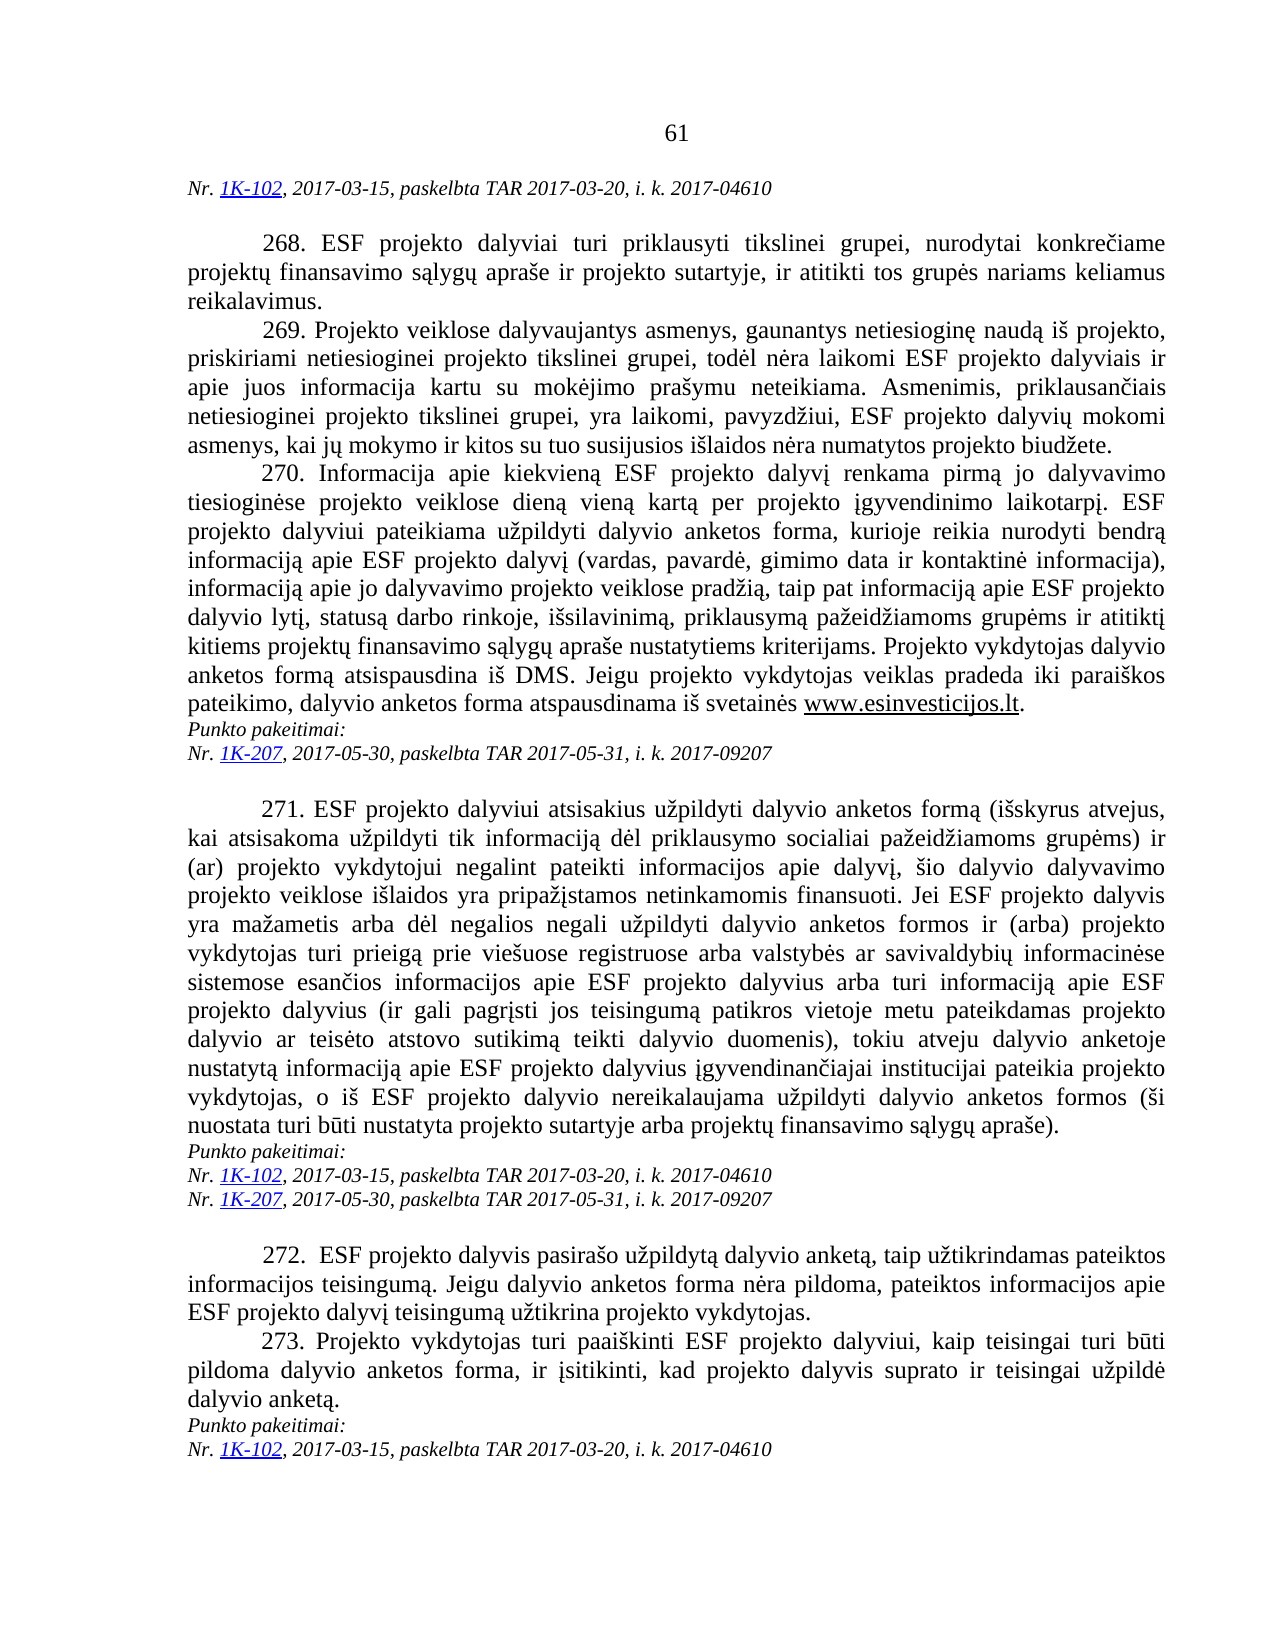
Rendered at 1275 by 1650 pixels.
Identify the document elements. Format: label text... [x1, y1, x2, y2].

text 272. ESF projekto dalyvis pasirašo užpildytą dalyvio anketą, taip užtikrindamas pateiktos informacijos teisingumą. Jeigu dalyvio anketos forma nėra pildoma, pateiktos informacijos apie ESF projekto dalyvį teisingumą užtikrina projekto vykdytojas. [187, 1240, 1167, 1326]
text 270. Informacija apie kiekvieną ESF projekto dalyvį renkama pirmą jo dalyvavimo tiesioginėse projekto veiklose dieną vieną kartą per projekto įgyvendinimo laikotarpį. ESF projekto dalyviui pateikiama užpildyti dalyvio anketos forma, kurioje reikia nurodyti bendrą informaciją apie ESF projekto dalyvį (vardas, pavardė, gimimo data ir kontaktinė informacija), informaciją apie jo dalyvavimo projekto veiklose pradžią, taip pat informaciją apie ESF projekto dalyvio lytį, statusą darbo rinkoje, išsilavinimą, priklausymą pažeidžiamoms grupėms ir atitiktį kitiems projektų finansavimo sąlygų apraše nustatytiems kriterijams. Projekto vykdytojas dalyvio anketos formą atsispausdina iš DMS. Jeigu projekto vykdytojas veiklas pradeda iki paraiškos pateikimo, dalyvio anketos forma atspausdinama iš svetainės www.esinvesticijos.lt. [187, 458, 1167, 717]
text Nr. 1K-207, 2017-05-30, paskelbta TAR 2017-05-31, i. k. 2017-09207 [187, 741, 1167, 765]
text Nr. 1K-102, 2017-03-15, paskelbta TAR 2017-03-20, i. k. 2017-04610 [187, 1163, 1167, 1187]
text 268. ESF projekto dalyviai turi priklausyti tikslinei grupei, nurodytai konkrečiame projektų finansavimo sąlygų apraše ir projekto sutartyje, ir atitikti tos grupės nariams keliamus reikalavimus. [187, 228, 1167, 315]
text 273. Projekto vykdytojas turi paaiškinti ESF projekto dalyviui, kaip teisingai turi būti pildoma dalyvio anketos forma, ir įsitikinti, kad projekto dalyvis suprato ir teisingai užpildė dalyvio anketą. [187, 1326, 1167, 1412]
text Punkto pakeitimai: [187, 1412, 1167, 1437]
text Nr. 1K-102, 2017-03-15, paskelbta TAR 2017-03-20, i. k. 2017-04610 [187, 176, 1167, 200]
text 271. ESF projekto dalyviui atsisakius užpildyti dalyvio anketos formą (išskyrus atvejus, kai atsisakoma užpildyti tik informaciją dėl priklausymo socialiai pažeidžiamoms grupėms) ir (ar) projekto vykdytojui negalint pateikti informacijos apie dalyvį, šio dalyvio dalyvavimo projekto veiklose išlaidos yra pripažįstamos netinkamomis finansuoti. Jei ESF projekto dalyvis yra mažametis arba dėl negalios negali užpildyti dalyvio anketos formos ir (arba) projekto vykdytojas turi prieigą prie viešuose registruose arba valstybės ar savivaldybių informacinėse sistemose esančios informacijos apie ESF projekto dalyvius arba turi informaciją apie ESF projekto dalyvius (ir gali pagrįsti jos teisingumą patikros vietoje metu pateikdamas projekto dalyvio ar teisėto atstovo sutikimą teikti dalyvio duomenis), tokiu atveju dalyvio anketoje nustatytą informaciją apie ESF projekto dalyvius įgyvendinančiajai institucijai pateikia projekto vykdytojas, o iš ESF projekto dalyvio nereikalaujama užpildyti dalyvio anketos formos (ši nuostata turi būti nustatyta projekto sutartyje arba projektų finansavimo sąlygų apraše). [187, 794, 1167, 1139]
text Punkto pakeitimai: [187, 717, 1167, 741]
text Punkto pakeitimai: [187, 1139, 1167, 1163]
text Nr. 1K-207, 2017-05-30, paskelbta TAR 2017-05-31, i. k. 2017-09207 [187, 1187, 1167, 1211]
text 269. Projekto veiklose dalyvaujantys asmenys, gaunantys netiesioginę naudą iš projekto, priskiriami netiesioginei projekto tikslinei grupei, todėl nėra laikomi ESF projekto dalyviais ir apie juos informacija kartu su mokėjimo prašymu neteikiama. Asmenimis, priklausančiais netiesioginei projekto tikslinei grupei, yra laikomi, pavyzdžiui, ESF projekto dalyvių mokomi asmenys, kai jų mokymo ir kitos su tuo susijusios išlaidos nėra numatytos projekto biudžete. [187, 315, 1167, 458]
text Nr. 1K-102, 2017-03-15, paskelbta TAR 2017-03-20, i. k. 2017-04610 [187, 1437, 1167, 1461]
